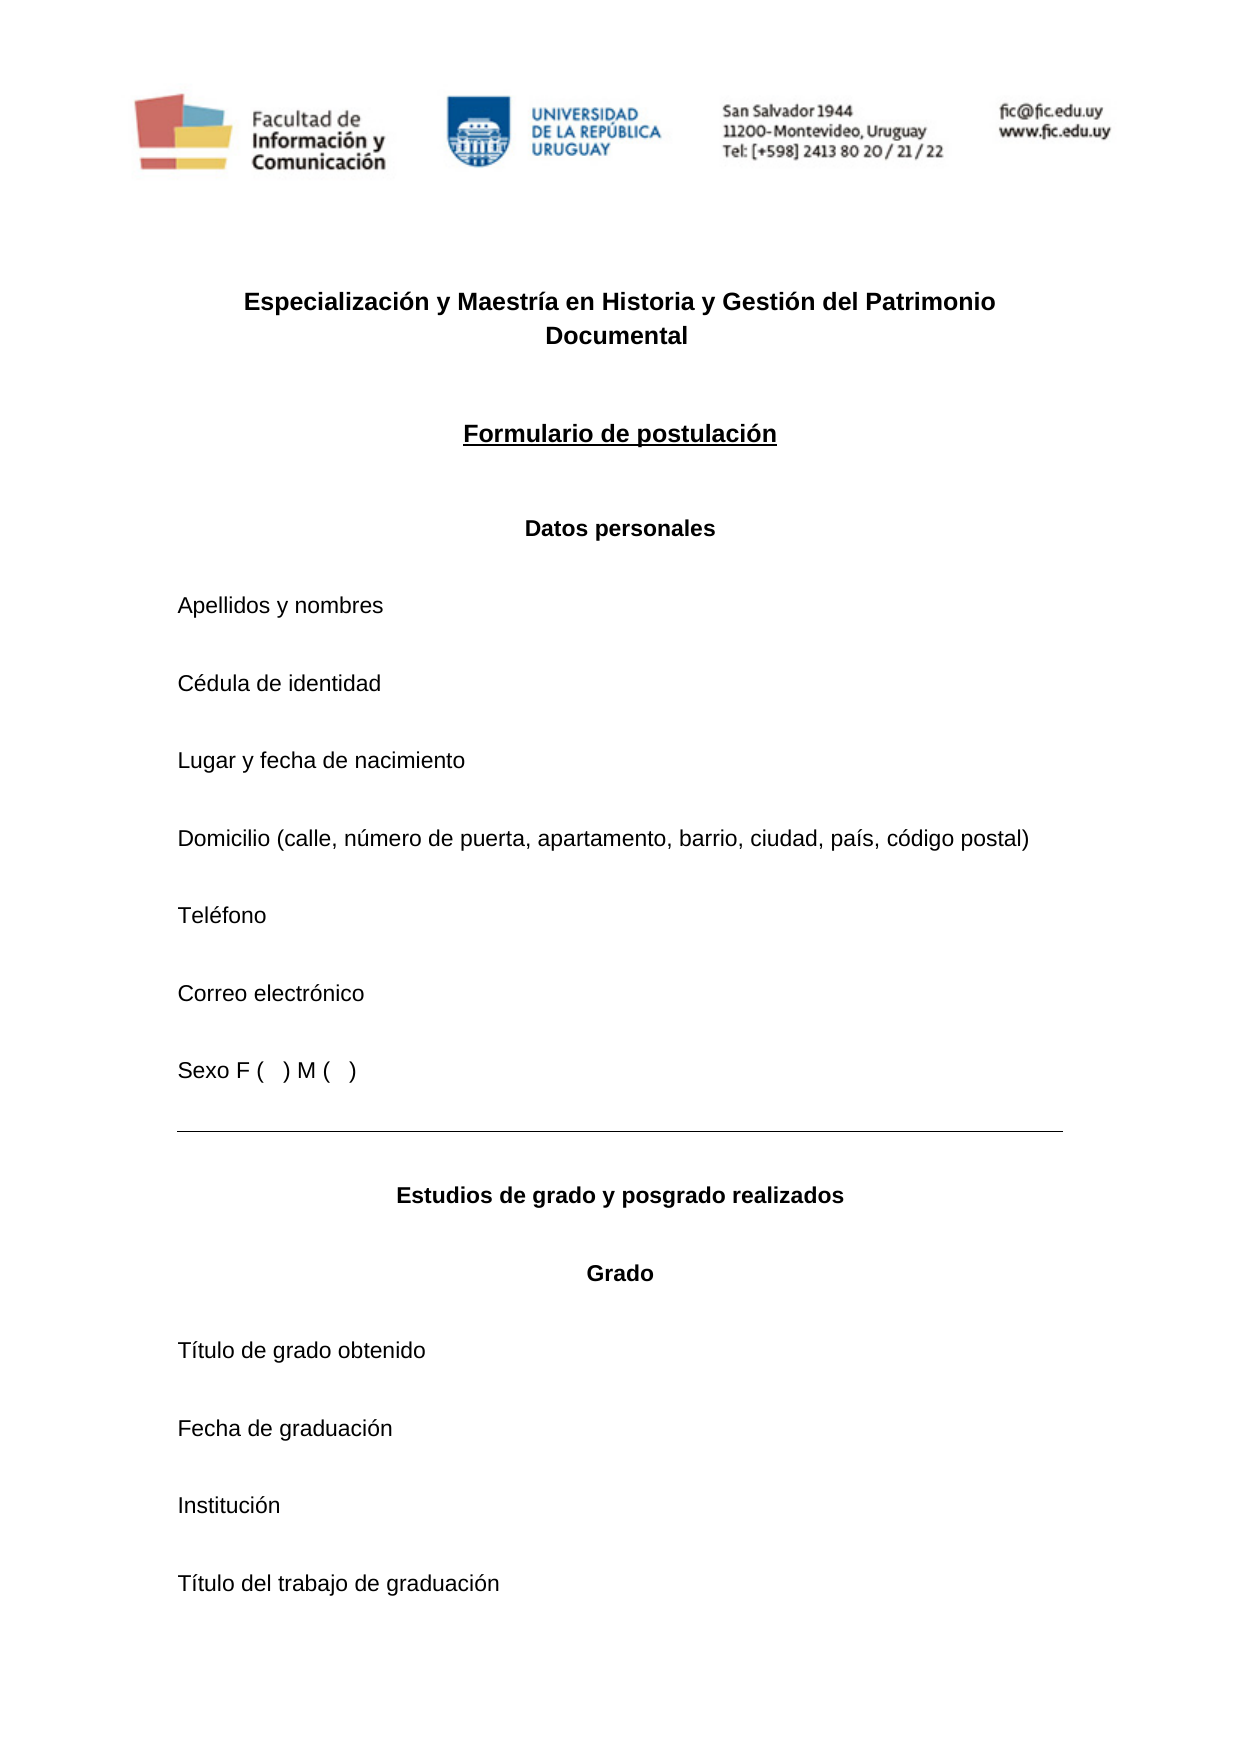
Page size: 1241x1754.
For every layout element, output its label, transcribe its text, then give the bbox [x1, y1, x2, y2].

text Teléfono [177, 902, 1063, 928]
text Institución [177, 1492, 1063, 1518]
text Formulario de postulación [177, 419, 1063, 448]
text Grado [177, 1260, 1063, 1286]
text Título de grado obtenido [177, 1337, 1063, 1363]
text Lugar y fecha de nacimiento [177, 747, 1063, 773]
text Especialización y Maestría en Historia y Gestión del Patrimonio Documental [177, 287, 1063, 350]
text Sexo F ( ) M ( ) [177, 1057, 1063, 1083]
text Título del trabajo de graduación [177, 1570, 1063, 1596]
text Datos personales [177, 514, 1063, 541]
text Estudios de grado y posgrado realizados [177, 1182, 1063, 1208]
text Fecha de graduación [177, 1415, 1063, 1441]
text Cédula de identidad [177, 669, 1063, 696]
picture [0, 0, 1241, 236]
text Domicilio (calle, número de puerta, apartamento, barrio, ciudad, país, código postal) [177, 824, 1063, 851]
text Apellidos y nombres [177, 592, 1063, 618]
text Correo electrónico [177, 979, 1063, 1006]
